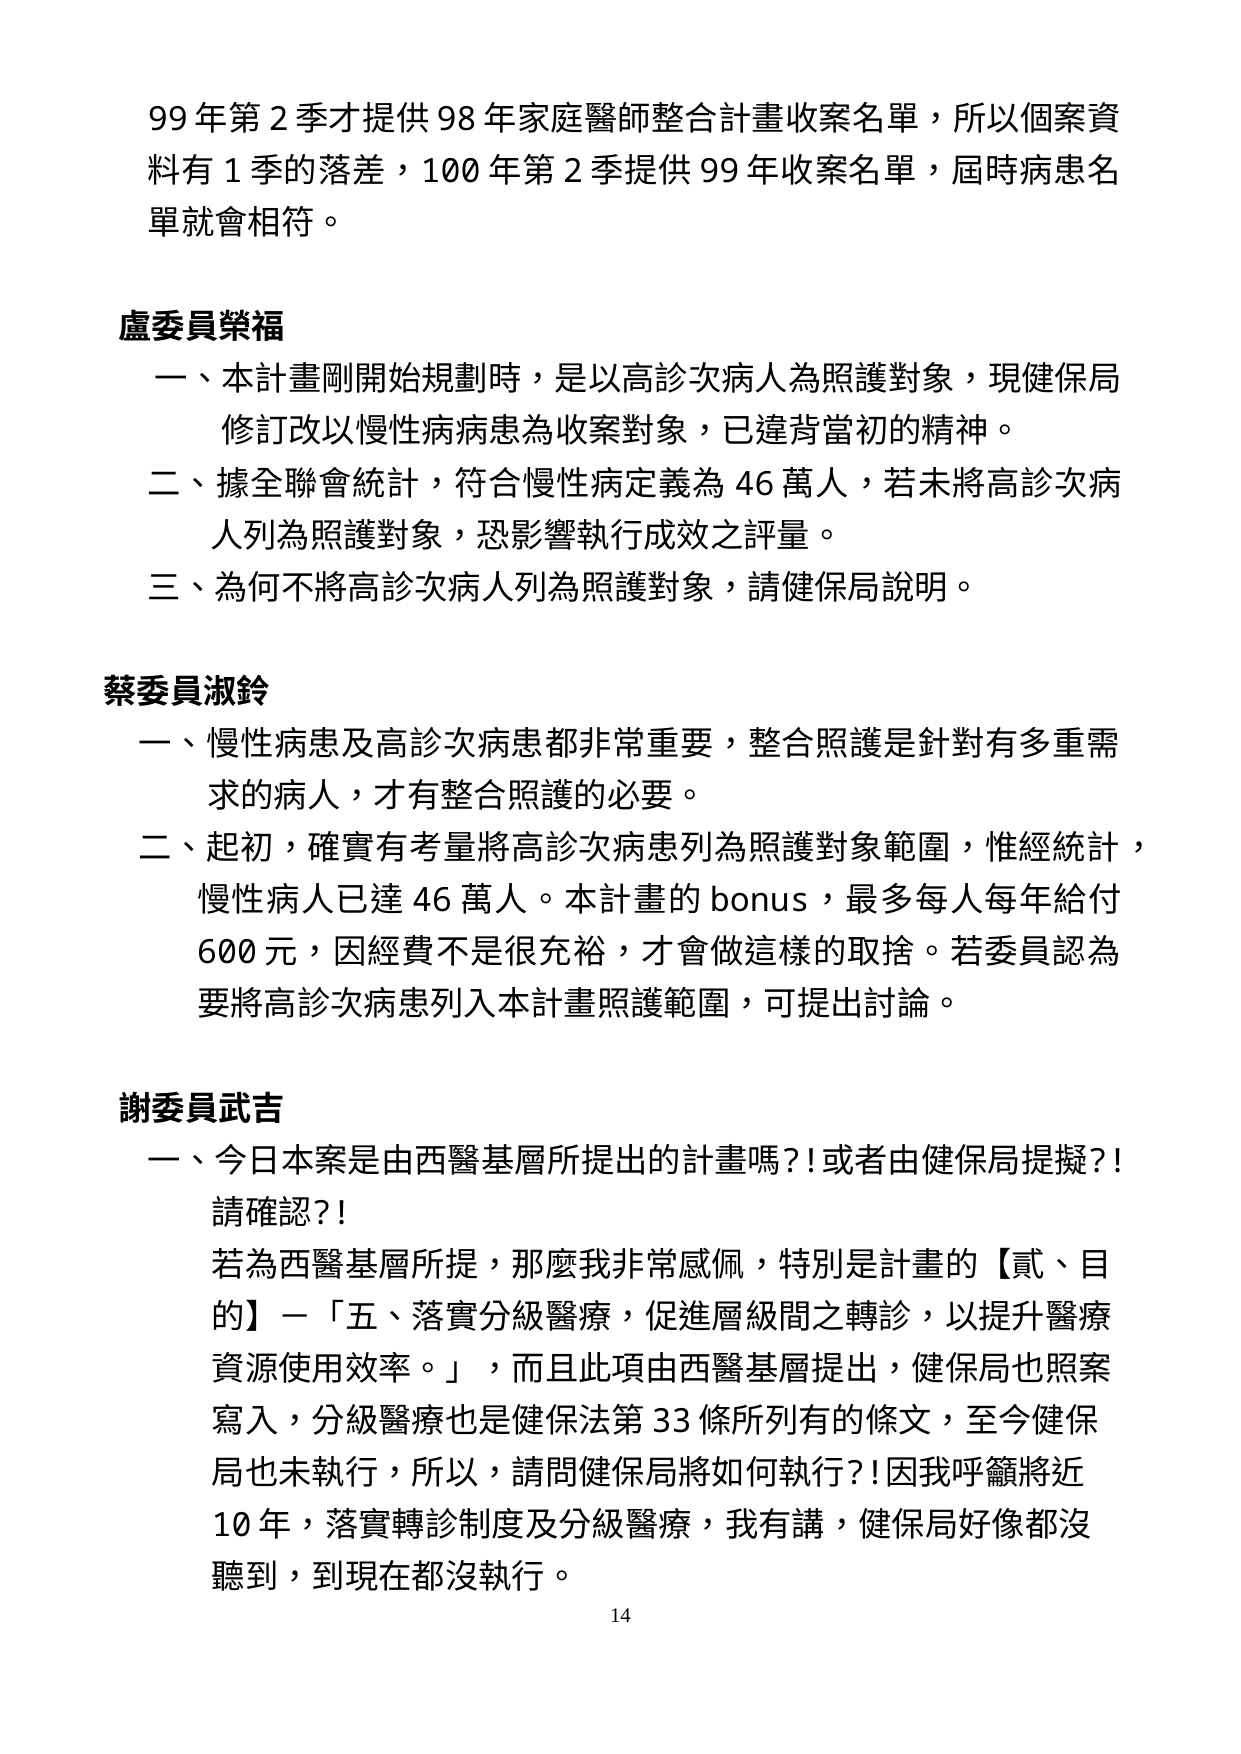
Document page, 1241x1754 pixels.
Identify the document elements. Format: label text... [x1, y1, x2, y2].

text 一、今日本案是由西醫基層所提出的計畫嗎?!或者由健保局提擬?!請確認?! 若為西醫基層所提，那麼我非常感佩，特別是計畫的【貳、目的】－「五、落實分級醫療，促進層級間之轉診，以提升醫療資源使用效率。」，而且此項由西醫基層提出，健保局也照案寫入，分級醫療也是健保法第33條所列有的條文，至今健保局也未執行，所以，請問健保局將如何執行?!因我呼籲將近10年，落實轉診制度及分級醫療，我有講，健保局好像都沒聽到，到現在都沒執行。 [147, 1130, 1122, 1599]
text 二、據全聯會統計，符合慢性病定義為46萬人，若未將高診次病人列為照護對象，恐影響執行成效之評量。 [148, 453, 1122, 557]
text 一、本計畫剛開始規劃時，是以高診次病人為照護對象，現健保局修訂改以慢性病病患為收案對象，已違背當初的精神。 [154, 349, 1122, 453]
text 二、起初，確實有考量將高診次病患列為照護對象範圍，惟經統計，慢性病人已達46萬人。本計畫的bonus，最多每人每年給付600元，因經費不是很充裕，才會做這樣的取捨。若委員認為要將高診次病患列入本計畫照護範圍，可提出討論。 [138, 818, 1122, 1026]
text 盧委員榮福 [118, 297, 1122, 349]
text 謝委員武吉 [118, 1078, 1122, 1130]
text 一、慢性病患及高診次病患都非常重要，整合照護是針對有多重需求的病人，才有整合照護的必要。 [138, 714, 1122, 818]
text 三、為何不將高診次病人列為照護對象，請健保局說明。 [148, 557, 1122, 609]
text 99年第2季才提供98年家庭醫師整合計畫收案名單，所以個案資料有1季的落差，100年第2季提供99年收案名單，屆時病患名單就會相符。 [147, 89, 1122, 245]
text 蔡委員淑鈴 [103, 662, 1122, 714]
